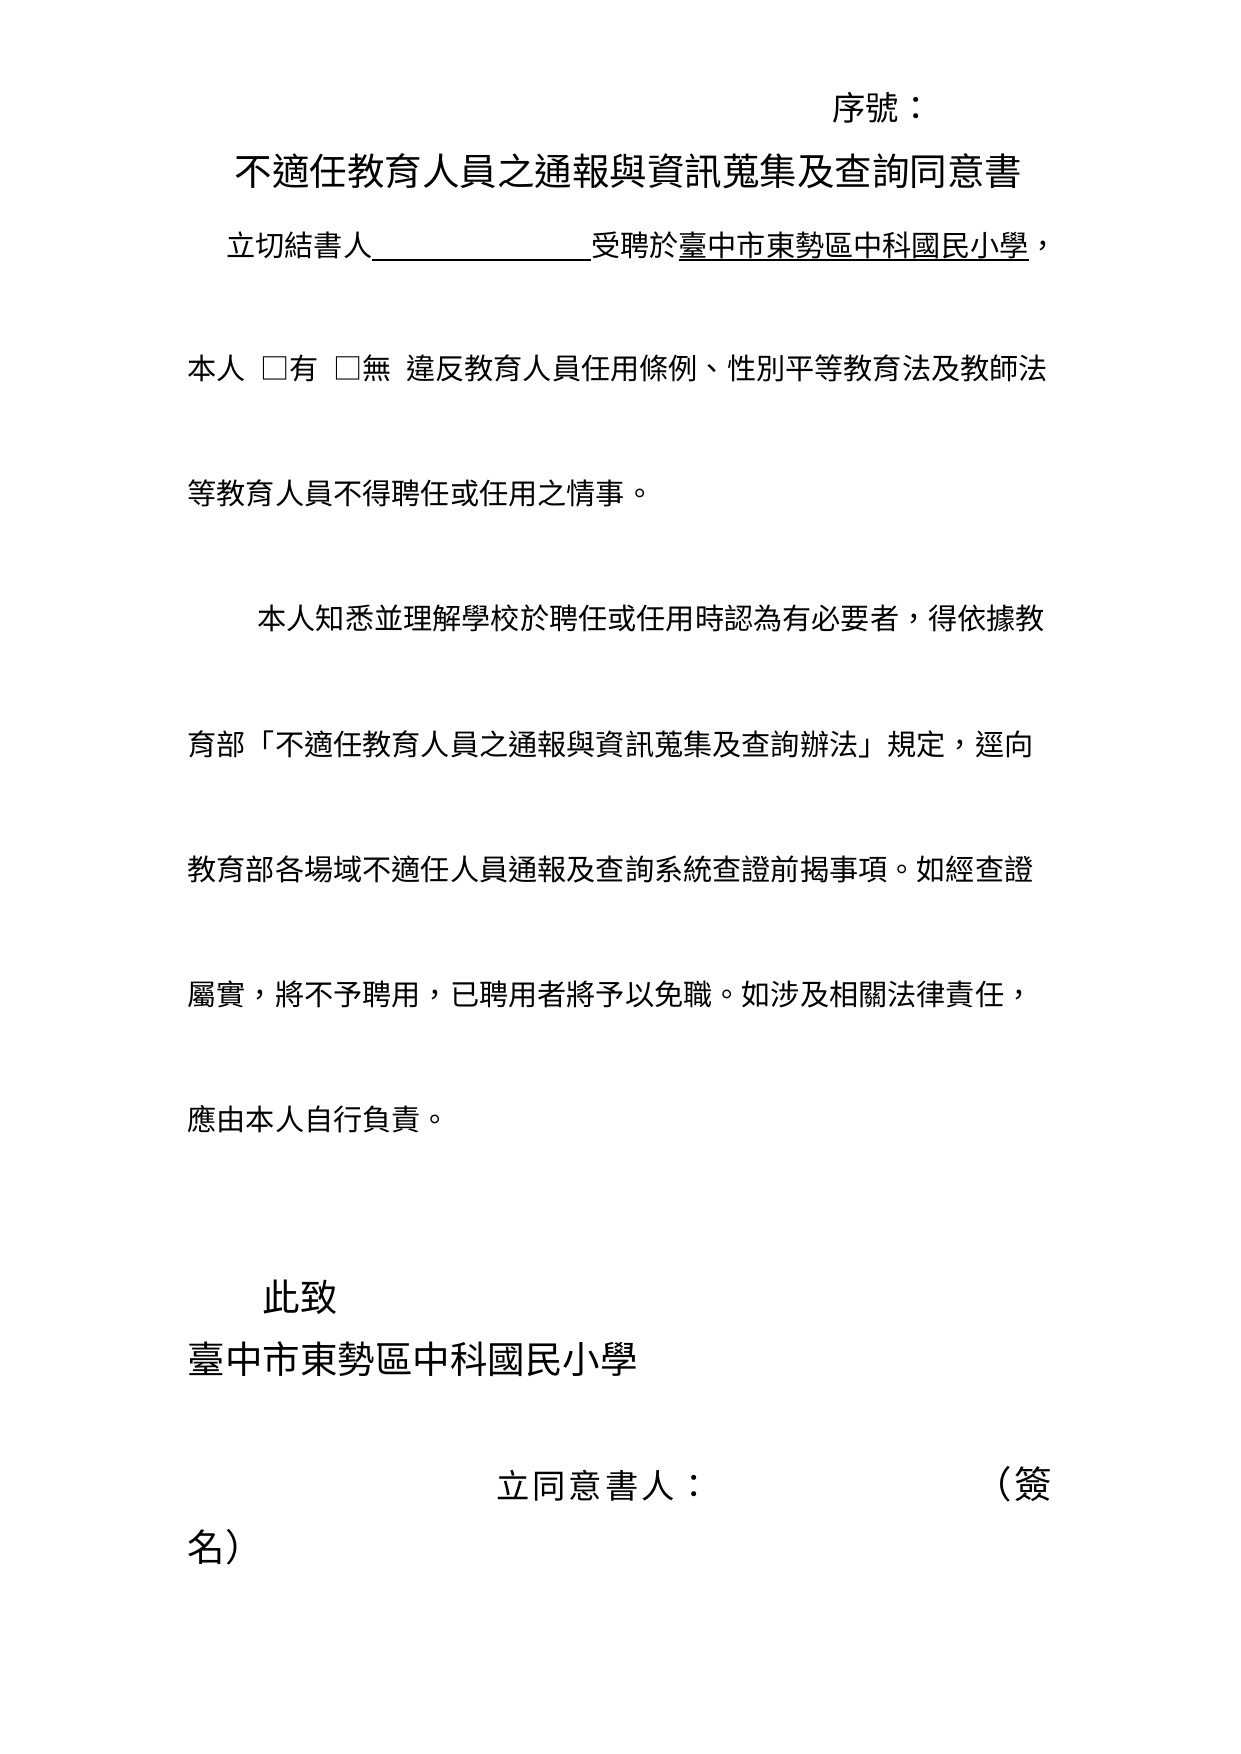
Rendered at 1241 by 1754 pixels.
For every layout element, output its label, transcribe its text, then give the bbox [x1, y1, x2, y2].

text 不適任教育人員之通報與資訊蒐集及查詢同意書 [187, 127, 1069, 189]
text 臺中市東勢區中科國民小學 [187, 1316, 1053, 1378]
text 立同意書人： （簽名） [187, 1441, 1053, 1566]
text 此致 [187, 1253, 1053, 1316]
text 立切結書人 受聘於臺中市東勢區中科國民小學，本人 □有 □無 違反教育人員任用條例、性別平等教育法及教師法等教育人員不得聘任或任用之情事。 [187, 200, 1053, 512]
text 本人知悉並理解學校於聘任或任用時認為有必要者，得依據教育部「不適任教育人員之通報與資訊蒐集及查詢辦法」規定，逕向教育部各場域不適任人員通報及查詢系統查證前揭事項。如經查證屬實，將不予聘用，已聘用者將予以免職。如涉及相關法律責任，應由本人自行負責。 [187, 576, 1053, 1138]
text 序號： [187, 64, 1069, 127]
